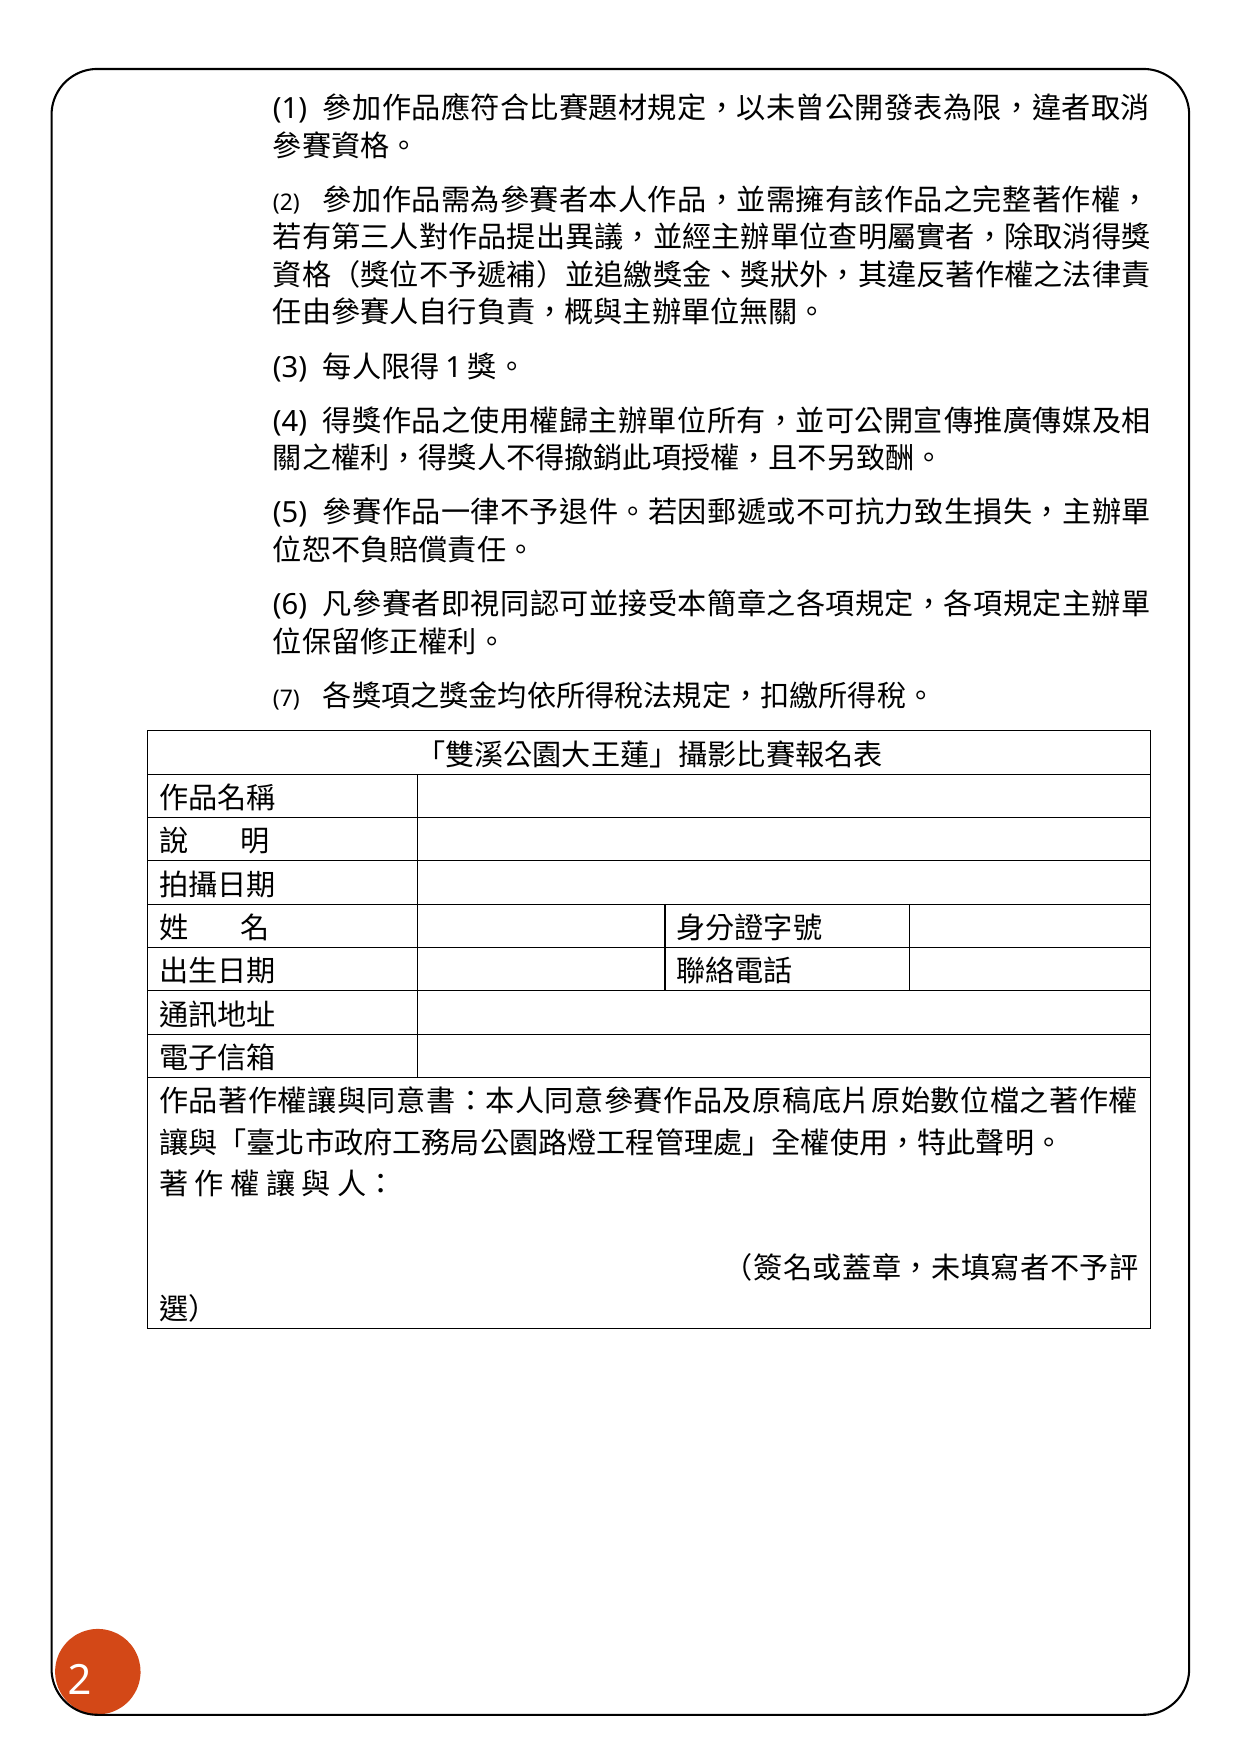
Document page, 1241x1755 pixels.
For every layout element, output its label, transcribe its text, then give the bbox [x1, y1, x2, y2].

list 參加作品需為參賽者本人作品，並需擁有該作品之完整著作權，若有第三人對作品提出異議，並經主辦單位查明屬實者，除取消得獎資格（獎位不予遞補）並追繳獎金、獎狀外，其違反著作權之法律責任由參賽人自行負責，概與主辦單位無關。 [273, 180, 1152, 330]
table_cell [418, 775, 1150, 817]
list 參加作品應符合比賽題材規定，以未曾公開發表為限，違者取消參賽資格。 [273, 89, 1152, 164]
table_cell 身分證字號 [666, 905, 909, 947]
table_cell [418, 818, 1150, 860]
table_cell 通訊地址 [148, 991, 417, 1034]
table_cell 作品著作權讓與同意書：本人同意參賽作品及原稿底片原始數位檔之著作權讓與「臺北市政府工務局公園路燈工程管理處」全權使用，特此聲明。 著 作 權 讓 與 人： （簽名或蓋章，未填寫者不予評選） [148, 1078, 1150, 1328]
table_cell 聯絡電話 [666, 948, 909, 990]
table_cell [418, 861, 1150, 904]
list 各獎項之獎金均依所得稅法規定，扣繳所得稅。 [273, 676, 1152, 714]
table_cell 作品名稱 [148, 775, 417, 817]
table_header 「雙溪公園大王蓮」攝影比賽報名表 [148, 731, 1150, 774]
list 每人限得1獎。 [273, 347, 1152, 384]
table_cell 出生日期 [148, 948, 417, 990]
table_cell [910, 948, 1150, 990]
table_cell [418, 1035, 1150, 1077]
table_cell [418, 948, 664, 990]
table_cell 拍攝日期 [148, 861, 417, 904]
table_cell 電子信箱 [148, 1035, 417, 1077]
table_cell 姓 名 [148, 905, 417, 947]
table_cell [418, 991, 1150, 1034]
table_cell [418, 905, 664, 947]
table_cell 說 明 [148, 818, 417, 860]
list 得獎作品之使用權歸主辦單位所有，並可公開宣傳推廣傳媒及相關之權利，得獎人不得撤銷此項授權，且不另致酬。 [273, 401, 1152, 476]
list 參賽作品一律不予退件。若因郵遞或不可抗力致生損失，主辦單位恕不負賠償責任。 [273, 493, 1152, 568]
list 凡參賽者即視同認可並接受本簡章之各項規定，各項規定主辦單位保留修正權利。 [273, 584, 1152, 659]
table_cell [910, 905, 1150, 947]
